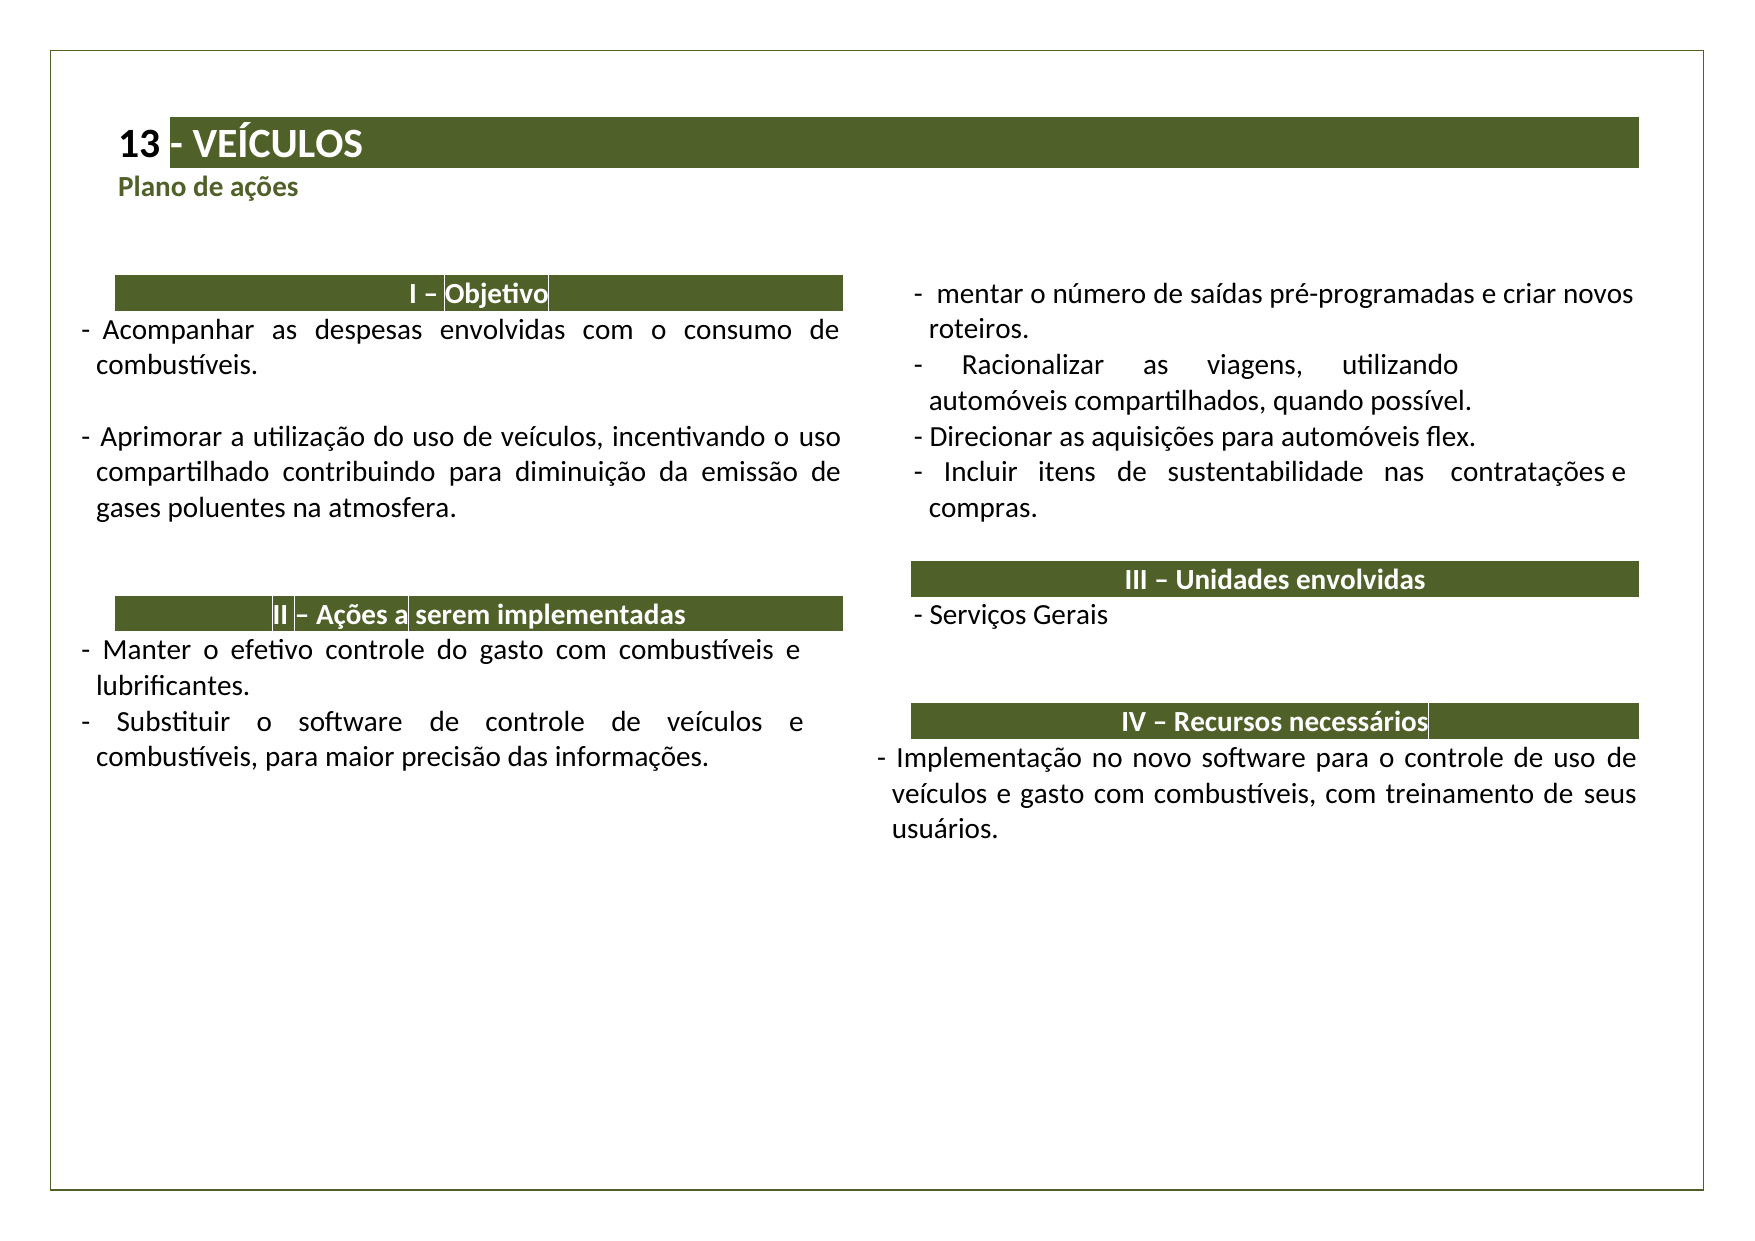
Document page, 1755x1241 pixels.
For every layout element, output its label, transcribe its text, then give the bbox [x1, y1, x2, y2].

list Manter o efetivo controle do gasto com combustíveis e lubrificantes. [81, 631, 840, 703]
text I – Objetivo [115, 275, 847, 311]
subtitle Plano de ações [118, 168, 1664, 204]
list Incluir itens de sustentabilidade nas contratações e compras. [914, 453, 1636, 524]
list mentar o número de saídas pré-programadas e criar novos roteiros. [914, 275, 1636, 346]
list Direcionar as aquisições para automóveis flex. [914, 418, 1664, 453]
subtitle III – Unidades envolvidas [911, 561, 1664, 596]
list - VEÍCULOS [118, 117, 1664, 168]
list Substituir o software de controle de veículos e combustíveis, para maior precisão das informações. [81, 703, 841, 774]
list Racionalizar as viagens, utilizando automóveis compartilhados, quando possível. [914, 346, 1636, 418]
list Serviços Gerais [914, 596, 1664, 632]
list Aprimorar a utilização do uso de veículos, incentivando o uso compartilhado contribuindo para diminuição da emissão de gases poluentes na atmosfera. [81, 418, 841, 524]
subtitle II – Ações a serem implementadas [115, 596, 847, 631]
list Acompanhar as despesas envolvidas com o consumo de combustíveis. [81, 311, 841, 382]
list Implementação no novo software para o controle de uso de veículos e gasto com combustíveis, com treinamento de seus usuários. [877, 739, 1636, 846]
subtitle IV – Recursos necessários [911, 703, 1664, 739]
